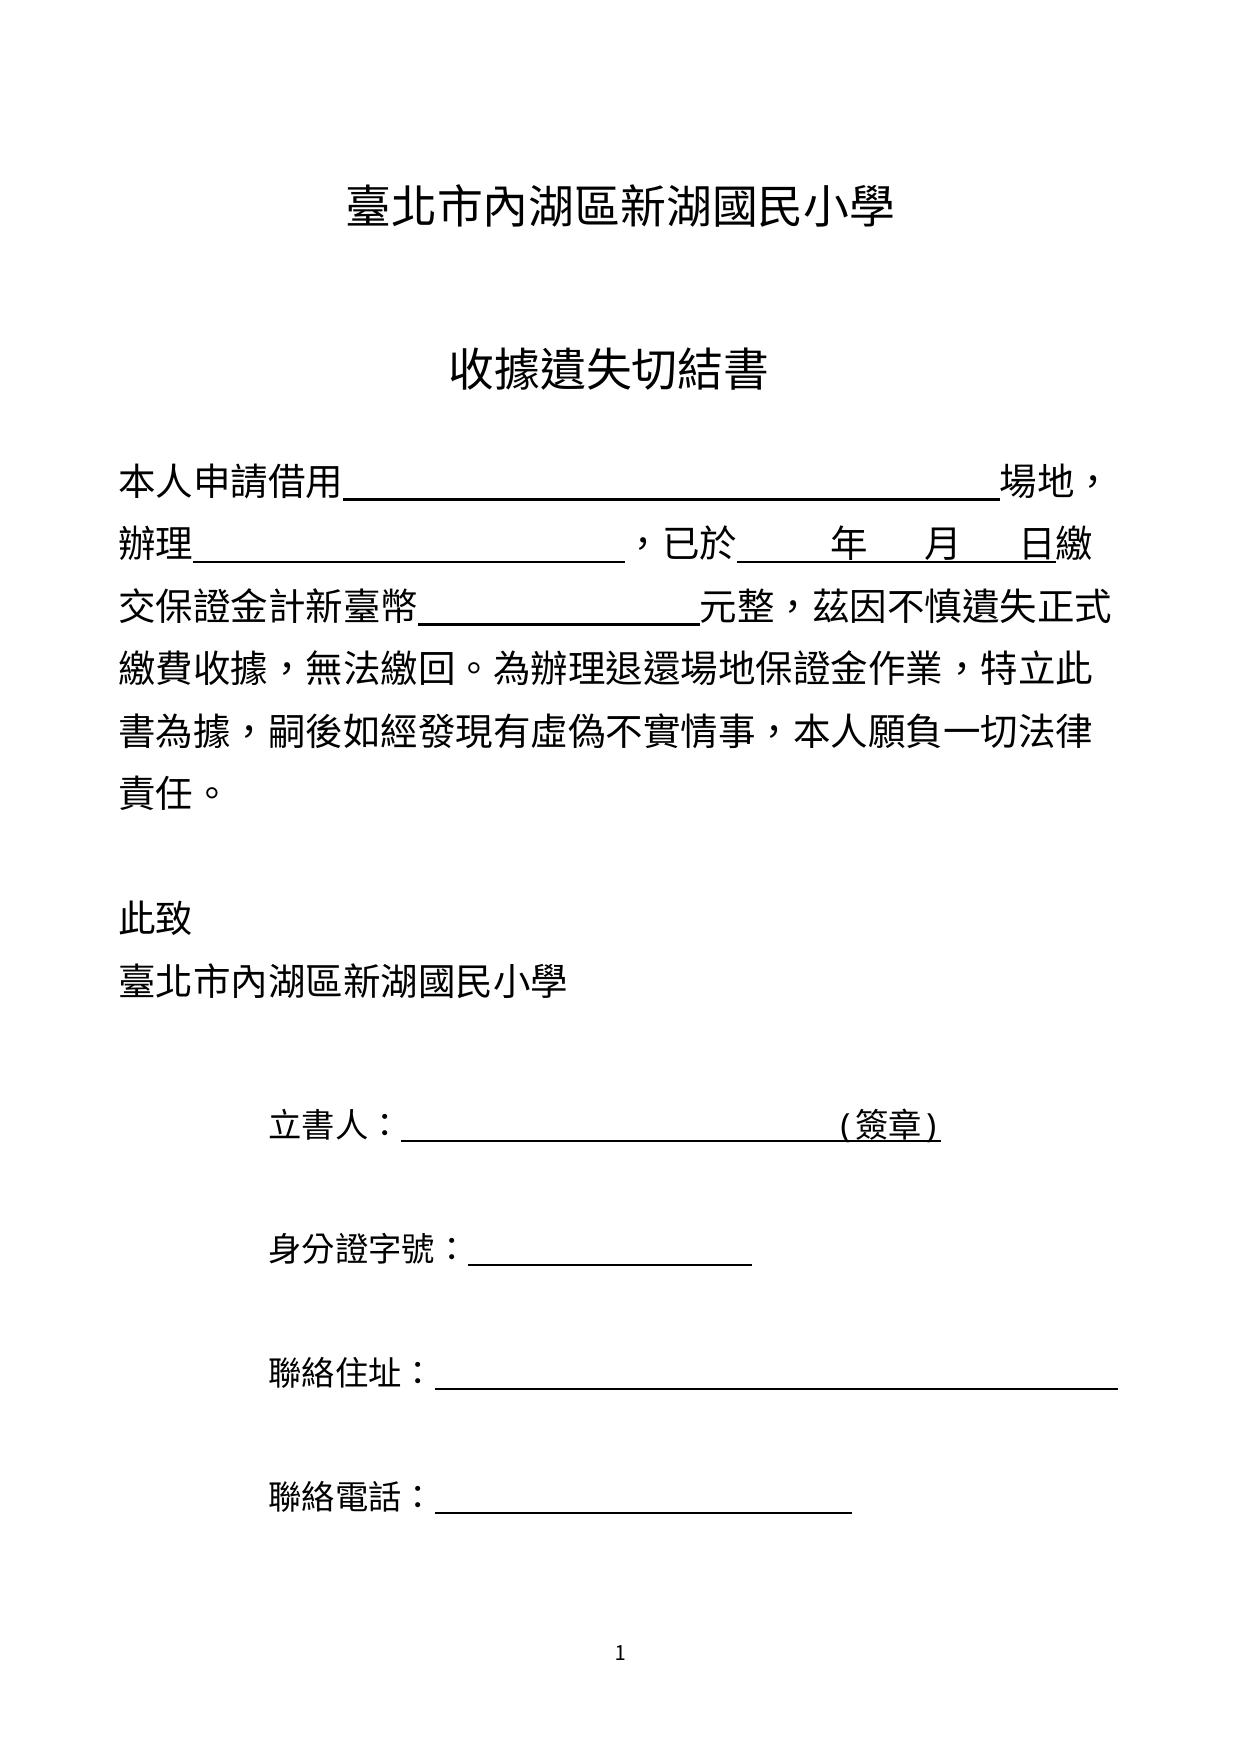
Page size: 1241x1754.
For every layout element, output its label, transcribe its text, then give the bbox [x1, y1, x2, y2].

text 此致 [118, 875, 1122, 937]
text 身分證字號： [268, 1205, 1122, 1268]
text 本人申請借用 場地，辦理 ，已於 年 月 日繳交保證金計新臺幣 元整，茲因不慎遺失正式繳費收據，無法繳回。為辦理退還場地保證金作業，特立此書為據，嗣後如經發現有虛偽不實情事，本人願負一切法律責任。 [118, 437, 1122, 812]
text 聯絡住址： [268, 1329, 1122, 1392]
text 臺北市內湖區新湖國民小學 [118, 937, 1122, 1000]
text 收據遺失切結書 [118, 293, 1122, 418]
text 聯絡電話： [268, 1453, 1122, 1516]
text 臺北市內湖區新湖國民小學 [118, 131, 1122, 256]
text 立書人： (簽章) [268, 1081, 1122, 1143]
